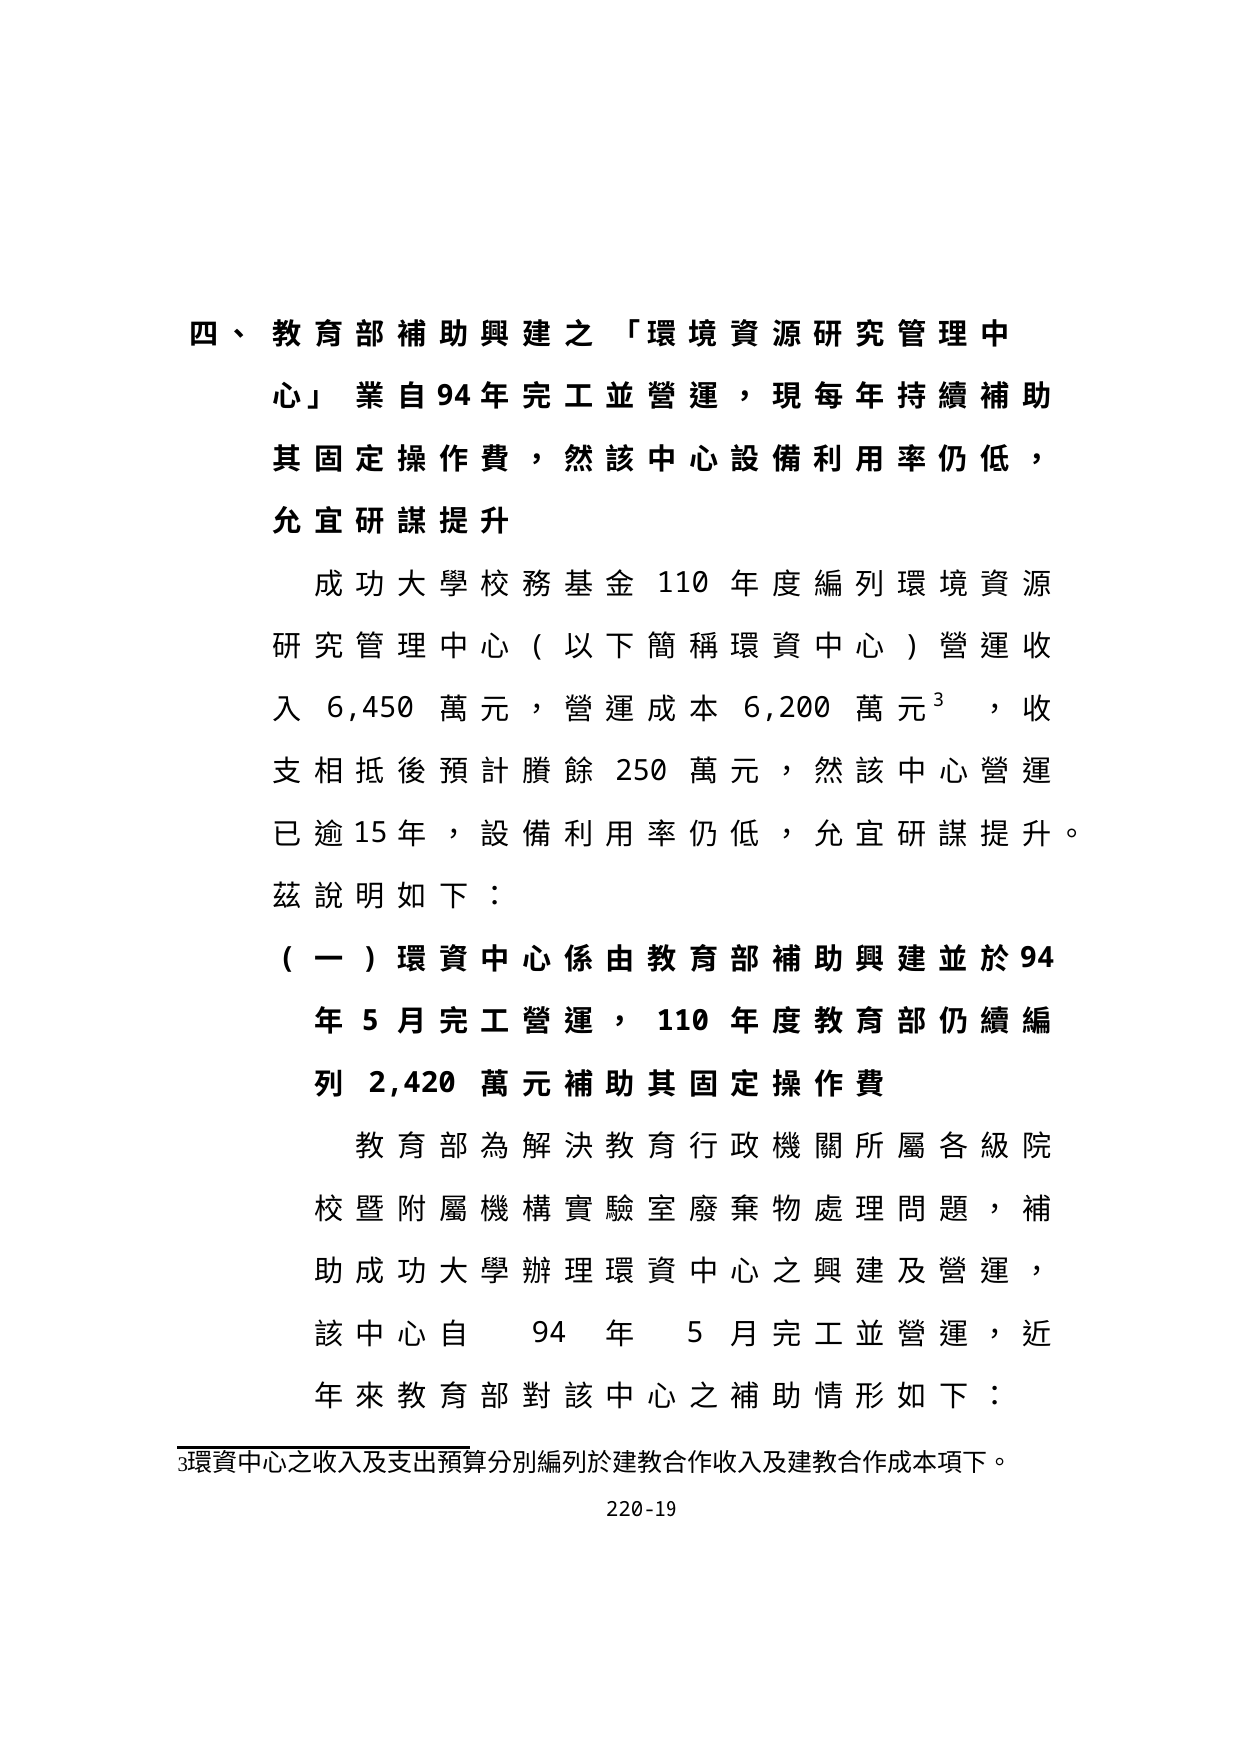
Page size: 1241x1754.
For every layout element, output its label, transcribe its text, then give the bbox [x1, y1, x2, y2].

text 成功大學校務基金110年度編列環境資源研究管理中心(以下簡稱環資中心)營運收入6,450萬元，營運成本6,200萬元，收支相抵後預計賸餘250萬元，然該中心營運已逾15年，設備利用率仍低，允宜研謀提升。茲說明如下： [242, 540, 1058, 915]
text (一)環資中心係由教育部補助興建並於94年5月完工營運，110年度教育部仍續編列2,420萬元補助其固定操作費 [242, 915, 1058, 1102]
text 教育部為解決教育行政機關所屬各級院校暨附屬機構實驗室廢棄物處理問題，補助成功大學辦理環資中心之興建及營運，該中心自 94 年 5 月完工並營運，近年來教育部對該中心之補助情形如下： [271, 1102, 1058, 1415]
text 四、教育部補助興建之「環境資源研究管理中心」業自94年完工並營運，現每年持續補助其固定操作費，然該中心設備利用率仍低，允宜研謀提升 [183, 290, 1058, 540]
text 環資中心之收入及支出預算分別編列於建教合作收入及建教合作成本項下。 [177, 1448, 1063, 1477]
